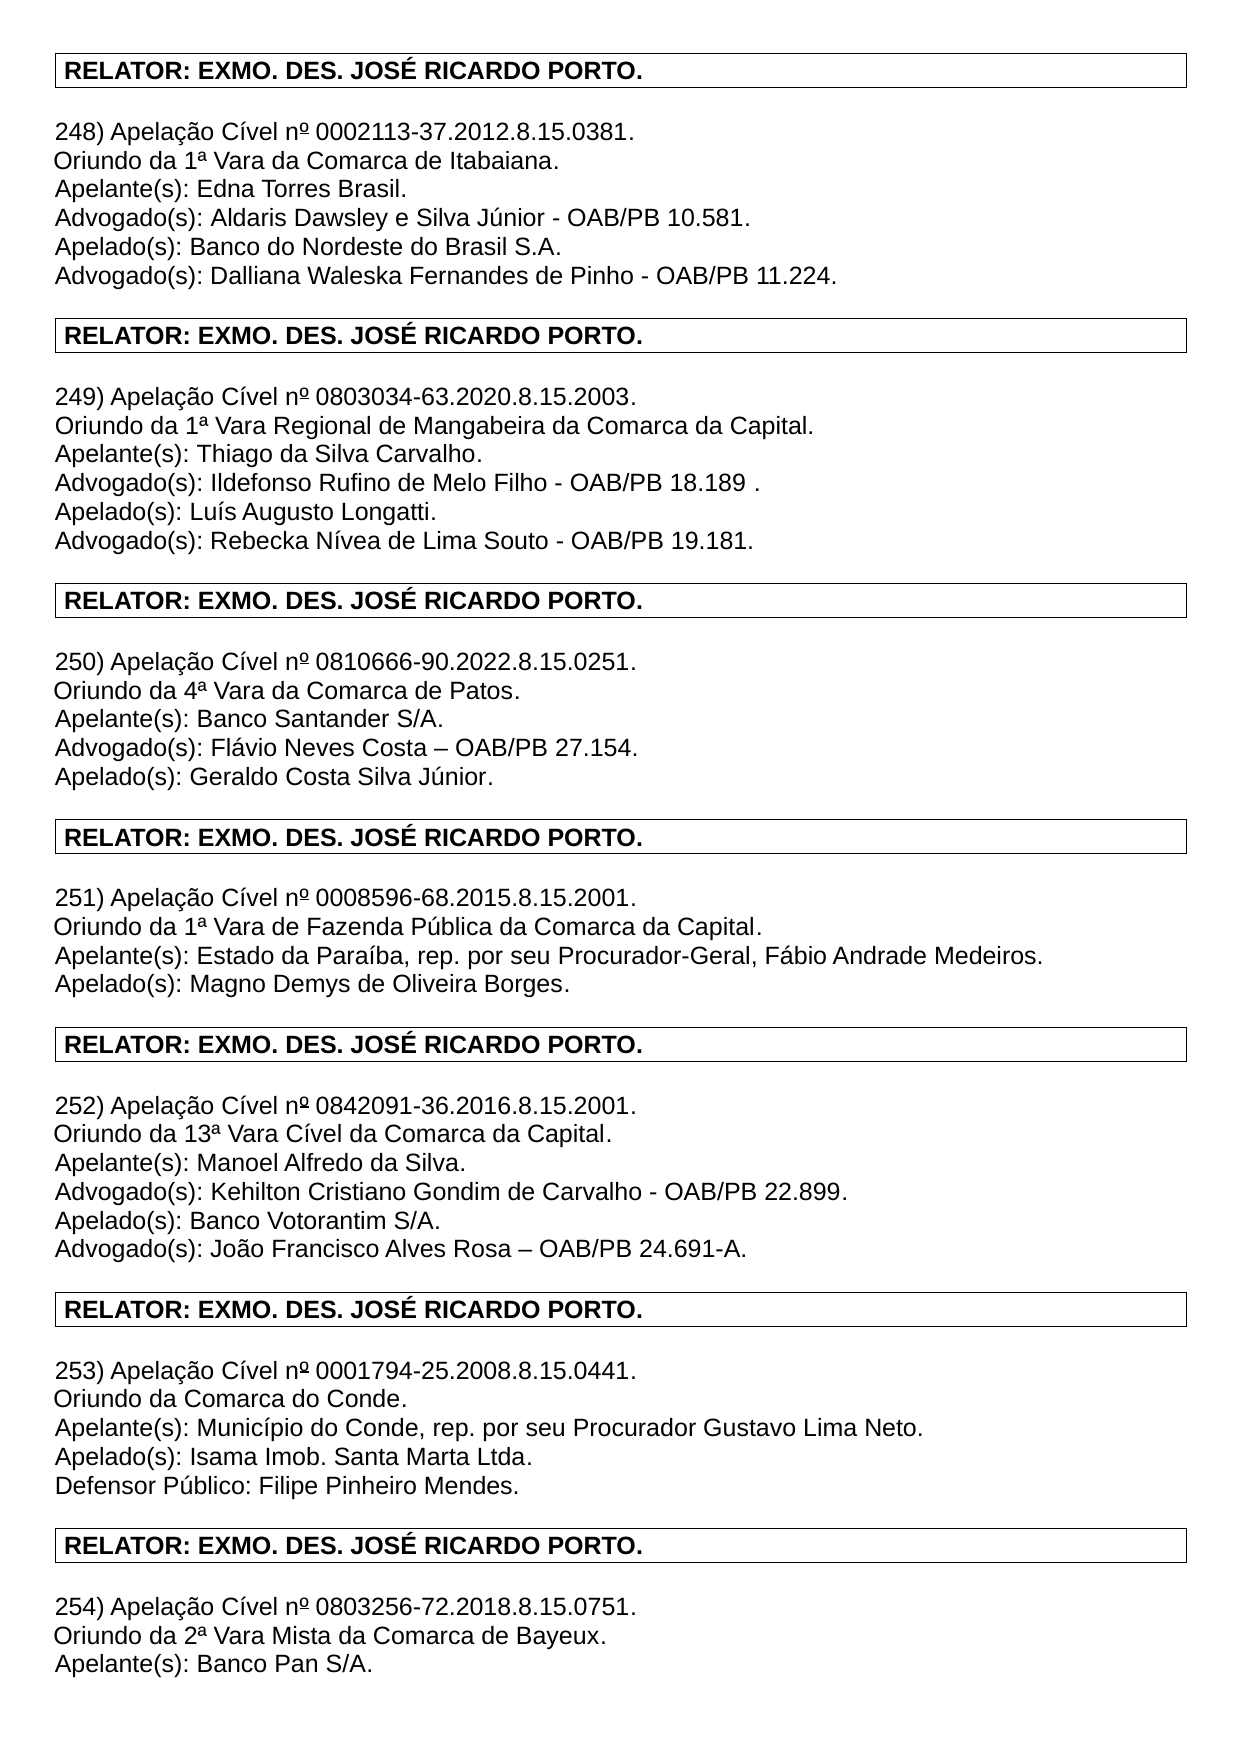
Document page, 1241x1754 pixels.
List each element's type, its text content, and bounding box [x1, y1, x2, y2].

text RELATOR: EXMO. DES. JOSÉ RICARDO PORTO. [56, 1529, 1186, 1562]
text 249) Apelação Cível nº 0803034-63.2020.8.15.2003. [54, 382, 1187, 411]
text Apelante(s): Estado da Paraíba, rep. por seu Procurador-Geral, Fábio Andrade Medeiros. [54, 941, 1187, 969]
text Apelado(s): Luís Augusto Longatti. [54, 497, 1187, 526]
text Apelante(s): Manoel Alfredo da Silva. [54, 1148, 1187, 1177]
text Apelado(s): Banco do Nordeste do Brasil S.A. [54, 232, 1187, 261]
text Apelante(s): Município do Conde, rep. por seu Procurador Gustavo Lima Neto. [54, 1413, 1187, 1442]
text RELATOR: EXMO. DES. JOSÉ RICARDO PORTO. [56, 584, 1186, 617]
text RELATOR: EXMO. DES. JOSÉ RICARDO PORTO. [56, 1028, 1186, 1061]
text Apelante(s): Thiago da Silva Carvalho. [54, 439, 1187, 468]
text RELATOR: EXMO. DES. JOSÉ RICARDO PORTO. [56, 820, 1186, 853]
text Oriundo da 4ª Vara da Comarca de Patos. [53, 676, 1187, 704]
text Apelante(s): Banco Santander S/A. [54, 704, 1187, 733]
text 251) Apelação Cível nº 0008596-68.2015.8.15.2001. [54, 883, 1187, 912]
text Apelado(s): Magno Demys de Oliveira Borges. [54, 969, 1187, 998]
text Oriundo da 2ª Vara Mista da Comarca de Bayeux. [53, 1621, 1187, 1649]
text RELATOR: EXMO. DES. JOSÉ RICARDO PORTO. [56, 319, 1186, 352]
text Oriundo da Comarca do Conde. [53, 1384, 1187, 1413]
text RELATOR: EXMO. DES. JOSÉ RICARDO PORTO. [56, 1293, 1186, 1326]
text Apelante(s): Edna Torres Brasil. [54, 174, 1187, 203]
text Apelado(s): Banco Votorantim S/A. [54, 1206, 1187, 1234]
text Apelado(s): Isama Imob. Santa Marta Ltda. [54, 1442, 1187, 1471]
text 252) Apelação Cível nº 0842091-36.2016.8.15.2001. [54, 1091, 1187, 1119]
text 253) Apelação Cível nº 0001794-25.2008.8.15.0441. [54, 1356, 1187, 1384]
text Apelante(s): Banco Pan S/A. [54, 1649, 1187, 1678]
text 248) Apelação Cível nº 0002113-37.2012.8.15.0381. [54, 117, 1187, 146]
text Advogado(s): Dalliana Waleska Fernandes de Pinho - OAB/PB 11.224. [54, 261, 1187, 289]
text Advogado(s): Rebecka Nívea de Lima Souto - OAB/PB 19.181. [54, 526, 1187, 554]
text Advogado(s): Flávio Neves Costa – OAB/PB 27.154. [54, 733, 1187, 762]
text Advogado(s): Ildefonso Rufino de Melo Filho - OAB/PB 18.189 . [54, 468, 1187, 497]
text Apelado(s): Geraldo Costa Silva Júnior. [54, 762, 1187, 791]
text Advogado(s): Kehilton Cristiano Gondim de Carvalho - OAB/PB 22.899. [54, 1177, 1187, 1206]
text 254) Apelação Cível nº 0803256-72.2018.8.15.0751. [54, 1592, 1187, 1621]
text Advogado(s): João Francisco Alves Rosa – OAB/PB 24.691-A. [54, 1234, 1187, 1263]
text Oriundo da 1ª Vara da Comarca de Itabaiana. [53, 146, 1187, 174]
text RELATOR: EXMO. DES. JOSÉ RICARDO PORTO. [56, 54, 1186, 87]
text Oriundo da 1ª Vara Regional de Mangabeira da Comarca da Capital. [54, 411, 1187, 439]
text 250) Apelação Cível nº 0810666-90.2022.8.15.0251. [54, 647, 1187, 676]
text Advogado(s): Aldaris Dawsley e Silva Júnior - OAB/PB 10.581. [54, 203, 1187, 232]
text Defensor Público: Filipe Pinheiro Mendes. [54, 1471, 1187, 1499]
text Oriundo da 13ª Vara Cível da Comarca da Capital. [53, 1119, 1187, 1148]
text Oriundo da 1ª Vara de Fazenda Pública da Comarca da Capital. [53, 912, 1187, 941]
